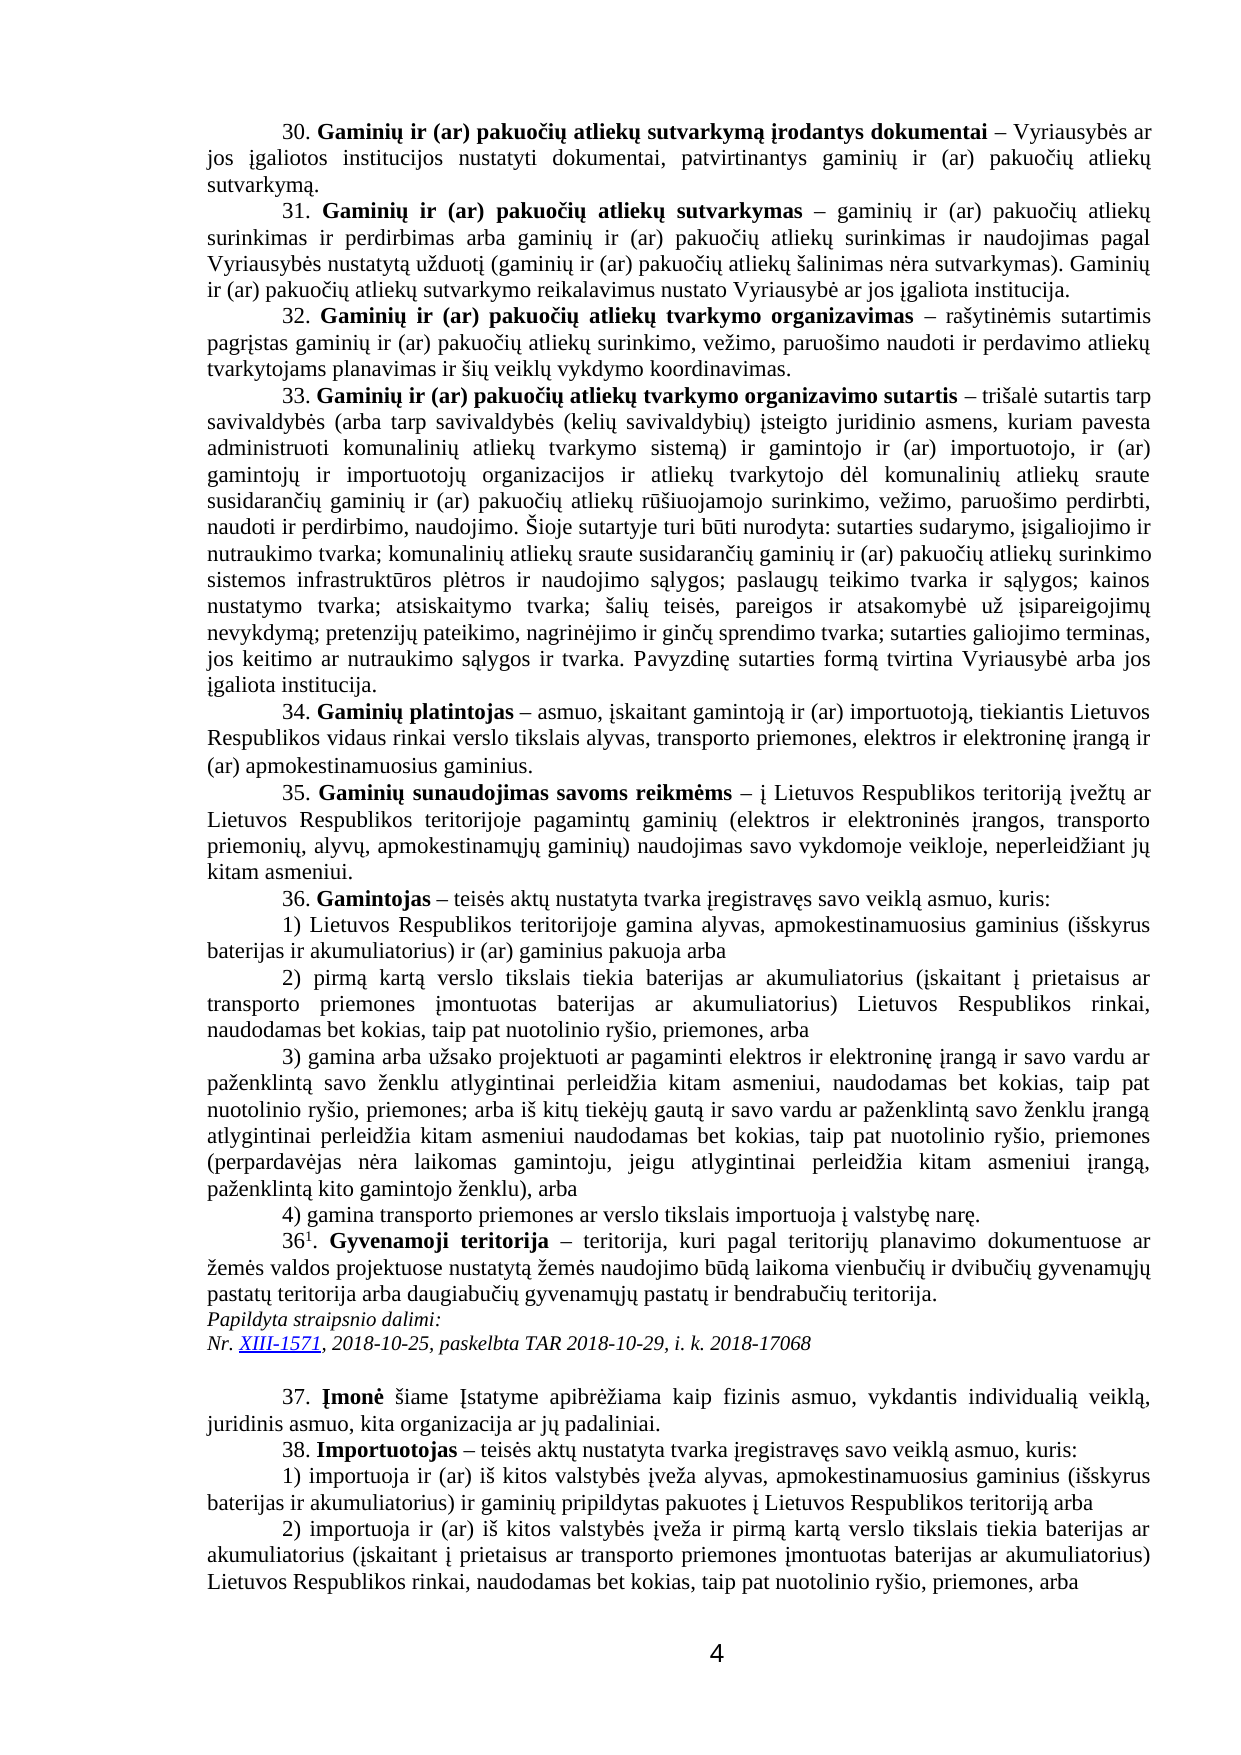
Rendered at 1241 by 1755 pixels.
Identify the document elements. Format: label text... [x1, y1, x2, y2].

text 1) importuoja ir (ar) iš kitos valstybės įveža alyvas, apmokestinamuosius gaminius (išskyrus baterijas ir akumuliatorius) ir gaminių pripildytas pakuotes į Lietuvos Respublikos teritoriją arba [207, 1462, 1152, 1515]
text 361. Gyvenamoji teritorija – teritorija, kuri pagal teritorijų planavimo dokumentuose ar žemės valdos projektuose nustatytą žemės naudojimo būdą laikoma vienbučių ir dvibučių gyvenamųjų pastatų teritorija arba daugiabučių gyvenamųjų pastatų ir bendrabučių teritorija. [207, 1227, 1152, 1306]
text Papildyta straipsnio dalimi: [207, 1306, 1152, 1331]
text 36. Gamintojas – teisės aktų nustatyta tvarka įregistravęs savo veiklą asmuo, kuris: [207, 885, 1152, 911]
text 30. Gaminių ir (ar) pakuočių atliekų sutvarkymą įrodantys dokumentai – Vyriausybės ar jos įgaliotos institucijos nustatyti dokumentai, patvirtinantys gaminių ir (ar) pakuočių atliekų sutvarkymą. [207, 118, 1152, 197]
text 35. Gaminių sunaudojimas savoms reikmėms – į Lietuvos Respublikos teritoriją įvežtų ar Lietuvos Respublikos teritorijoje pagamintų gaminių (elektros ir elektroninės įrangos, transporto priemonių, alyvų, apmokestinamųjų gaminių) naudojimas savo vykdomoje veikloje, neperleidžiant jų kitam asmeniui. [207, 779, 1152, 885]
text 37. Įmonė šiame Įstatyme apibrėžiama kaip fizinis asmuo, vykdantis individualią veiklą, juridinis asmuo, kita organizacija ar jų padaliniai. [207, 1383, 1152, 1436]
text 2) pirmą kartą verslo tikslais tiekia baterijas ar akumuliatorius (įskaitant į prietaisus ar transporto priemones įmontuotas baterijas ar akumuliatorius) Lietuvos Respublikos rinkai, naudodamas bet kokias, taip pat nuotolinio ryšio, priemones, arba [207, 964, 1152, 1043]
text 33. Gaminių ir (ar) pakuočių atliekų tvarkymo organizavimo sutartis – trišalė sutartis tarp savivaldybės (arba tarp savivaldybės (kelių savivaldybių) įsteigto juridinio asmens, kuriam pavesta administruoti komunalinių atliekų tvarkymo sistemą) ir gamintojo ir (ar) importuotojo, ir (ar) gamintojų ir importuotojų organizacijos ir atliekų tvarkytojo dėl komunalinių atliekų sraute susidarančių gaminių ir (ar) pakuočių atliekų rūšiuojamojo surinkimo, vežimo, paruošimo perdirbti, naudoti ir perdirbimo, naudojimo. Šioje sutartyje turi būti nurodyta: sutarties sudarymo, įsigaliojimo ir nutraukimo tvarka; komunalinių atliekų sraute susidarančių gaminių ir (ar) pakuočių atliekų surinkimo sistemos infrastruktūros plėtros ir naudojimo sąlygos; paslaugų teikimo tvarka ir sąlygos; kainos nustatymo tvarka; atsiskaitymo tvarka; šalių teisės, pareigos ir atsakomybė už įsipareigojimų nevykdymą; pretenzijų pateikimo, nagrinėjimo ir ginčų sprendimo tvarka; sutarties galiojimo terminas, jos keitimo ar nutraukimo sąlygos ir tvarka. Pavyzdinę sutarties formą tvirtina Vyriausybė arba jos įgaliota institucija. [207, 382, 1152, 698]
text 34. Gaminių platintojas – asmuo, įskaitant gamintoją ir (ar) importuotoją, tiekiantis Lietuvos Respublikos vidaus rinkai verslo tikslais alyvas, transporto priemones, elektros ir elektroninę įrangą ir (ar) apmokestinamuosius gaminius. [207, 698, 1152, 779]
text 3) gamina arba užsako projektuoti ar pagaminti elektros ir elektroninę įrangą ir savo vardu ar paženklintą savo ženklu atlygintinai perleidžia kitam asmeniui, naudodamas bet kokias, taip pat nuotolinio ryšio, priemones; arba iš kitų tiekėjų gautą ir savo vardu ar paženklintą savo ženklu įrangą atlygintinai perleidžia kitam asmeniui naudodamas bet kokias, taip pat nuotolinio ryšio, priemones (perpardavėjas nėra laikomas gamintoju, jeigu atlygintinai perleidžia kitam asmeniui įrangą, paženklintą kito gamintojo ženklu), arba [207, 1043, 1152, 1201]
text 38. Importuotojas – teisės aktų nustatyta tvarka įregistravęs savo veiklą asmuo, kuris: [207, 1436, 1152, 1462]
text 31. Gaminių ir (ar) pakuočių atliekų sutvarkymas – gaminių ir (ar) pakuočių atliekų surinkimas ir perdirbimas arba gaminių ir (ar) pakuočių atliekų surinkimas ir naudojimas pagal Vyriausybės nustatytą užduotį (gaminių ir (ar) pakuočių atliekų šalinimas nėra sutvarkymas). Gaminių ir (ar) pakuočių atliekų sutvarkymo reikalavimus nustato Vyriausybė ar jos įgaliota institucija. [207, 197, 1152, 303]
text Nr. XIII-1571, 2018-10-25, paskelbta TAR 2018-10-29, i. k. 2018-17068 [207, 1331, 1152, 1354]
text 1) Lietuvos Respublikos teritorijoje gamina alyvas, apmokestinamuosius gaminius (išskyrus baterijas ir akumuliatorius) ir (ar) gaminius pakuoja arba [207, 911, 1152, 964]
text 2) importuoja ir (ar) iš kitos valstybės įveža ir pirmą kartą verslo tikslais tiekia baterijas ar akumuliatorius (įskaitant į prietaisus ar transporto priemones įmontuotas baterijas ar akumuliatorius) Lietuvos Respublikos rinkai, naudodamas bet kokias, taip pat nuotolinio ryšio, priemones, arba [207, 1515, 1152, 1594]
text 4) gamina transporto priemones ar verslo tikslais importuoja į valstybę narę. [207, 1201, 1152, 1227]
text 32. Gaminių ir (ar) pakuočių atliekų tvarkymo organizavimas – rašytinėmis sutartimis pagrįstas gaminių ir (ar) pakuočių atliekų surinkimo, vežimo, paruošimo naudoti ir perdavimo atliekų tvarkytojams planavimas ir šių veiklų vykdymo koordinavimas. [207, 303, 1152, 382]
